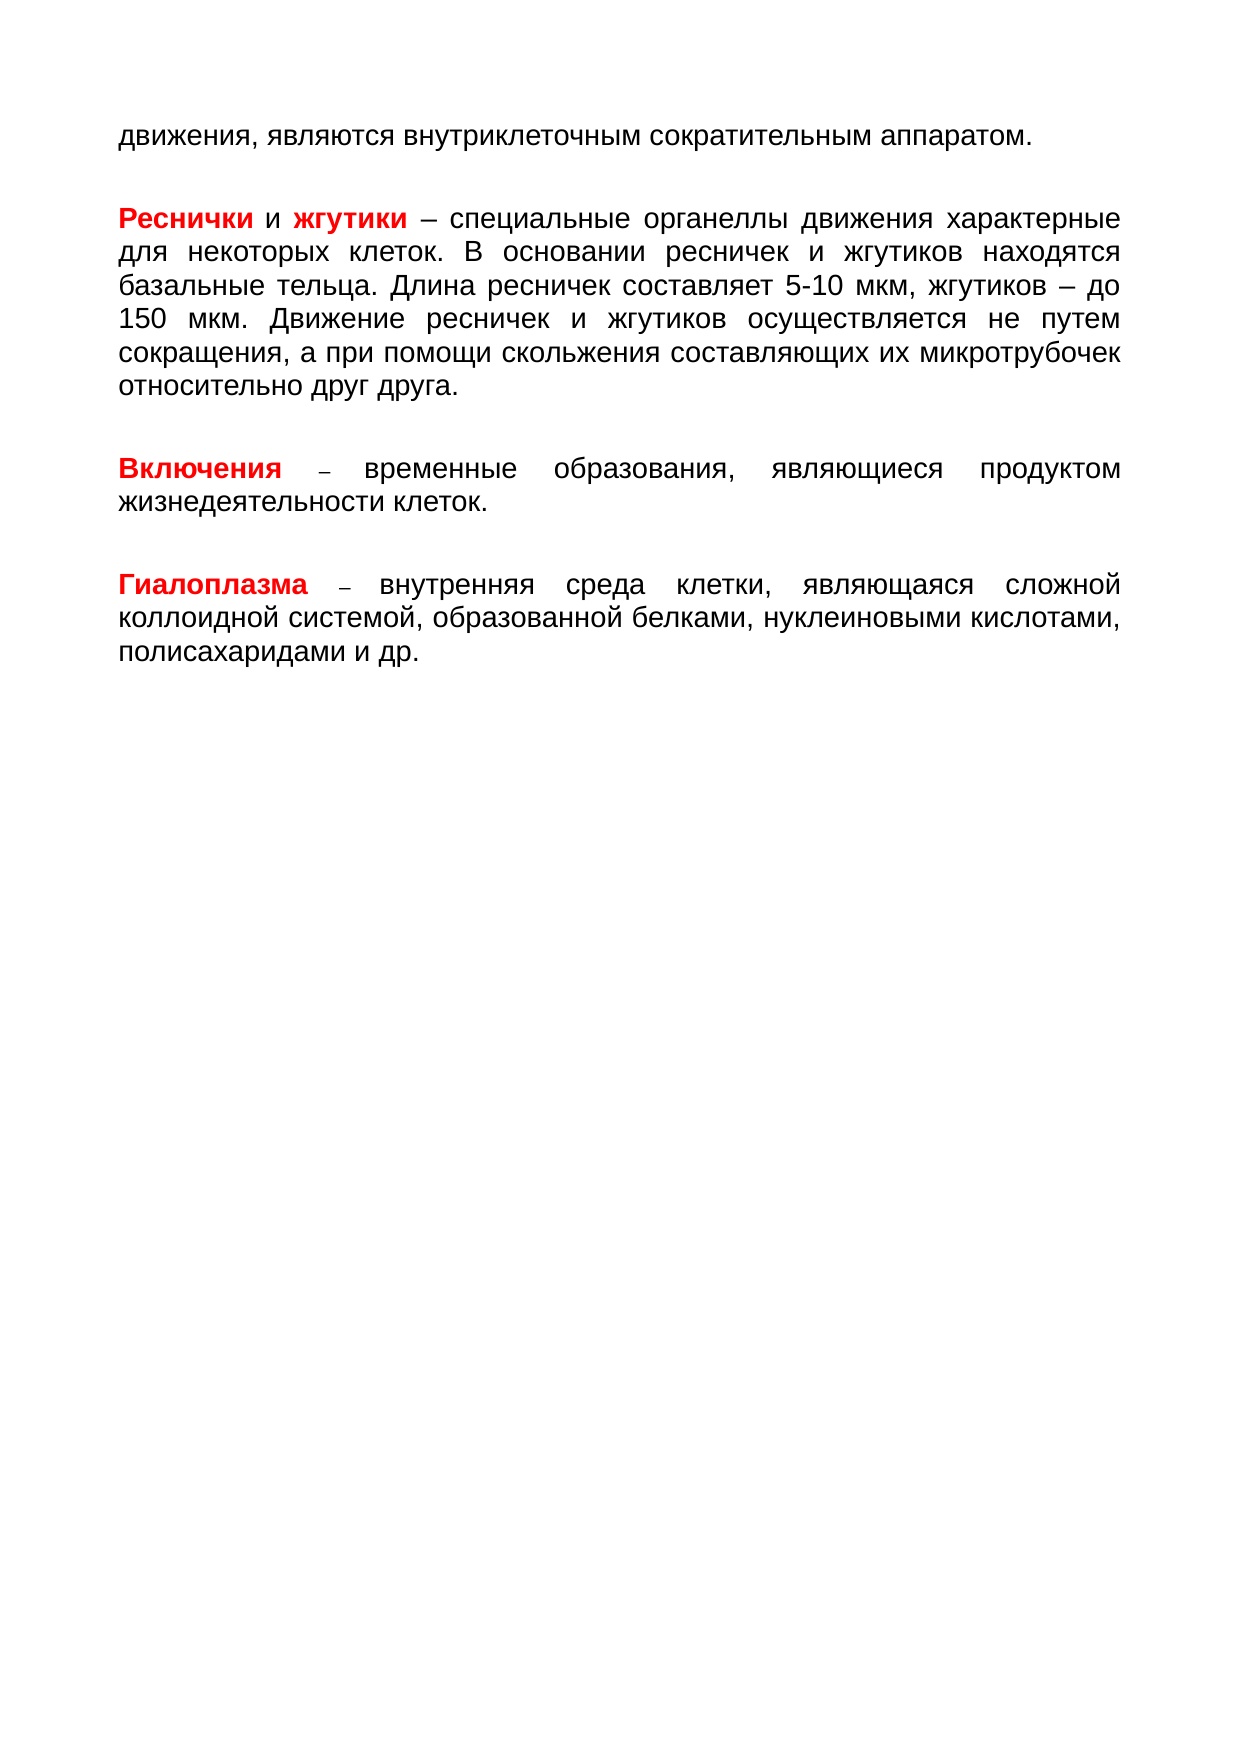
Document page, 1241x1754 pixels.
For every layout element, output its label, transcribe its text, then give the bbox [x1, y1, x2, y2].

text Реснички и жгутики – специальные органеллы движения характерные для некоторых клеток. В основании ресничек и жгутиков находятся базальные тельца. Длина ресничек составляет 5-10 мкм, жгутиков – до 150 мкм. Движение ресничек и жгутиков осуществляется не путем сокращения, а при помощи скольжения составляющих их микротрубочек относительно друг друга. [118, 201, 1122, 402]
text Гиалоплазма – внутренняя среда клетки, являющаяся сложной коллоидной системой, образованной белками, нуклеиновыми кислотами, полисахаридами и др. [118, 567, 1122, 667]
text Включения – временные образования, являющиеся продуктом жизнедеятельности клеток. [118, 451, 1122, 518]
text движения, являются внутриклеточным сократительным аппаратом. [118, 118, 1122, 152]
